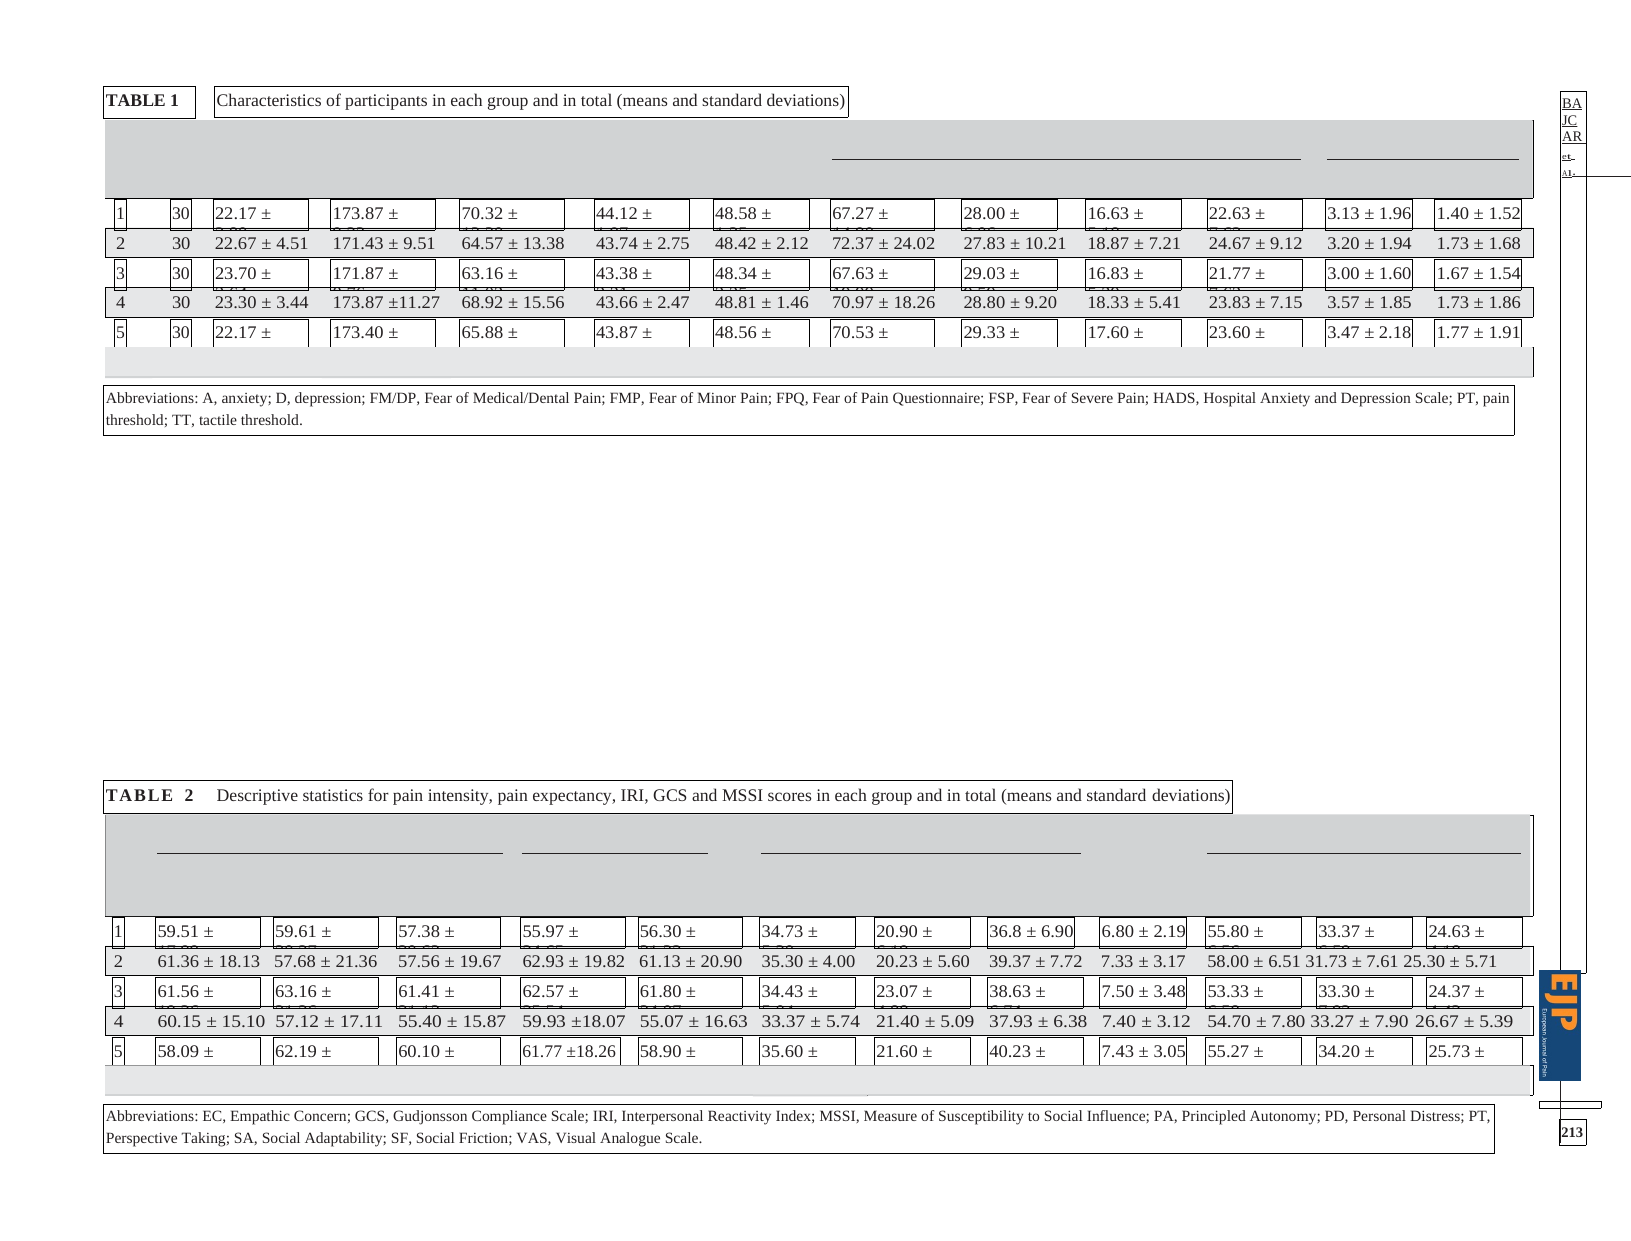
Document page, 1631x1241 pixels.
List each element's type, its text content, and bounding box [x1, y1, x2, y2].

text 55.27 ± 8.05 [1207, 1041, 1301, 1065]
text 65.88 ± 10.84 [461, 322, 564, 347]
text 56.30 ± 21.32 [639, 921, 742, 946]
text 59.61 ± 20.27 [275, 921, 377, 946]
text 17.60 ± 5.20 [1087, 322, 1181, 347]
text 20.90 ± 6.19 [876, 921, 969, 946]
text 1 [116, 203, 126, 223]
text 70.32 ± 13.30 [461, 203, 564, 228]
text 57.38 ± 20.62 [398, 921, 500, 946]
text 63.16 ± 21.26 [275, 981, 377, 1006]
text 23.60 ± 7.59 [1209, 322, 1302, 347]
text 2 61.36 ± 18.13 57.68 ± 21.36 57.56 ± 19.67 62.93 ± 19.82 61.13 ± 20.90 35.30 ± 4.00 20.23 ± 5.60 39.37 ± 7.72 7.33 ± 3.17 58.00 ± 6.51 31.73 ± 7.61 25.30 ± 5.71 [114, 951, 1533, 971]
text 61.77 ±18.26 [522, 1041, 620, 1061]
text 58.09 ± 19.43 [157, 1041, 260, 1065]
text 3.00 ± 1.60 [1327, 262, 1412, 283]
text 48.34 ± 2.25 [715, 262, 808, 287]
text TABLE 1 [106, 90, 195, 110]
text 1.40 ± 1.52 [1436, 203, 1521, 223]
text 35.60 ± 3.81 [761, 1041, 855, 1065]
text 22.63 ± 7.62 [1209, 203, 1302, 228]
text 2 30 22.67 ± 4.51 171.43 ± 9.51 64.57 ± 13.38 43.74 ± 2.75 48.42 ± 2.12 72.37 ± 24.02 27.83 ± 10.21 18.87 ± 7.21 24.67 ± 9.12 3.20 ± 1.94 1.73 ± 1.68 [116, 233, 1533, 253]
text 61.80 ± 24.07 [639, 981, 742, 1006]
text 16.63 ± 5.18 [1087, 203, 1181, 228]
text 3 [114, 981, 124, 1001]
text 21.77 ± 7.62 [1209, 262, 1302, 287]
text 22.17 ± 2.80 [215, 203, 308, 228]
text 67.27 ± 14.90 [832, 203, 934, 228]
text BAJCAR [1562, 94, 1586, 143]
text 62.57 ± 25.54 [522, 981, 625, 1006]
text 34.73 ± 5.30 [761, 921, 855, 946]
text 44.12 ± 1.97 [596, 203, 689, 228]
text 4 30 23.30 ± 3.44 173.87 ±11.27 68.92 ± 15.56 43.66 ± 2.47 48.81 ± 1.46 70.97 ± 18.26 28.80 ± 9.20 18.33 ± 5.41 23.83 ± 7.15 3.57 ± 1.85 1.73 ± 1.86 [116, 292, 1533, 313]
text 67.63 ± 19.99 [832, 262, 934, 287]
text 1.67 ± 1.54 [1436, 262, 1521, 283]
text 63.16 ± 11.03 [461, 262, 564, 287]
text 60.10 ± 18.53 [398, 1041, 500, 1065]
text 24.37 ± 4.42 [1428, 981, 1522, 1006]
text Abbreviations: A, anxiety; D, depression; FM/DP, Fear of Medical/Dental Pain; FMP, Fear of Minor Pain; FPQ, Fear of Pain Questionnaire; FSP, Fear of Severe Pain; HADS, Hospital Anxiety and Depression Scale; PT, pain threshold; TT, tactile threshold. [106, 389, 1513, 428]
text 43.38 ± 2.21 [596, 262, 689, 287]
text 29.33 ± 7.52 [963, 322, 1057, 347]
text 173.40 ± 9.49 [332, 322, 435, 347]
text 33.30 ± 7.92 [1318, 981, 1412, 1006]
text 28.00 ± 6.06 [963, 203, 1057, 228]
text 22.17 ± 3.11 [215, 322, 308, 347]
text 61.41 ± 21.12 [398, 981, 500, 1006]
text 34.20 ± 7.25 [1318, 1041, 1412, 1065]
text 48.58 ± 1.25 [715, 203, 808, 228]
text 3.47 ± 2.18 [1327, 322, 1412, 343]
text 1 [114, 921, 124, 941]
picture [1539, 970, 1581, 1081]
text 55.80 ± 6.56 [1207, 921, 1301, 946]
text 3.13 ± 1.96 [1327, 203, 1412, 223]
text 7.50 ± 3.48 [1101, 981, 1186, 1001]
text 3 [116, 262, 126, 283]
text 6.80 ± 2.19 [1101, 921, 1186, 941]
text 70.53 ± 17.53 [832, 322, 934, 347]
text TABLE 2 Descriptive statistics for pain intensity, pain expectancy, IRI, GCS and MSSI scores in each group and in total (means and standard deviations) [106, 784, 1232, 805]
text et Al. [1562, 144, 1586, 178]
text 36.8 ± 6.90 [989, 921, 1074, 941]
text 53.33 ± 6.58 [1207, 981, 1301, 1006]
text 21.60 ± 5.36 [876, 1041, 969, 1065]
text Abbreviations: EC, Empathic Concern; GCS, Gudjonsson Compliance Scale; IRI, Interpersonal Reactivity Index; MSSI, Measure of Susceptibility to Social Influence; PA, Principled Autonomy; PD, Personal Distress; PT, Perspective Taking; SA, Social Adaptability; SF, Social Friction; VAS, Visual Analogue Scale. [106, 1107, 1494, 1147]
text 16.83 ± 5.39 [1087, 262, 1181, 287]
text 171.87 ± 8.76 [332, 262, 435, 287]
text 29.03 ± 9.59 [963, 262, 1057, 287]
text 4 60.15 ± 15.10 57.12 ± 17.11 55.40 ± 15.87 59.93 ±18.07 55.07 ± 16.63 33.37 ± 5.74 21.40 ± 5.09 37.93 ± 6.38 7.40 ± 3.12 54.70 ± 7.80 33.27 ± 7.90 26.67 ± 5.39 [114, 1011, 1533, 1031]
text 59.51 ± 17.99 [157, 921, 260, 946]
text 5 [114, 1041, 124, 1061]
text 30 [172, 322, 191, 343]
text Characteristics of participants in each group and in total (means and standard deviations) [216, 90, 848, 110]
text 40.23 ± 6.12 [989, 1041, 1083, 1065]
text 38.63 ± 6.74 [989, 981, 1083, 1006]
text 62.19 ± 18.90 [275, 1041, 377, 1065]
text 7.43 ± 3.05 [1101, 1041, 1186, 1061]
text 23.70 ± 3.64 [215, 262, 308, 287]
text 1.77 ± 1.91 [1436, 322, 1521, 343]
text 213 [1561, 1123, 1586, 1140]
text 5 [116, 322, 126, 343]
text 61.56 ± 19.26 [157, 981, 260, 1006]
text 34.43 ± 5.04 [761, 981, 855, 1006]
text 48.56 ± 1.64 [715, 322, 808, 347]
text 173.87 ± 9.23 [332, 203, 435, 228]
text 25.73 ± 4.27 [1428, 1041, 1522, 1065]
text 55.97 ± 24.65 [522, 921, 625, 946]
text 43.87 ± 2.35 [596, 322, 689, 347]
text 23.07 ± 4.88 [876, 981, 969, 1006]
text 58.90 ± 22.48 [639, 1041, 742, 1065]
text 33.37 ± 6.59 [1318, 921, 1412, 946]
text 30 [172, 203, 191, 223]
text 24.63 ± 4.18 [1428, 921, 1522, 946]
text 30 [172, 262, 191, 283]
